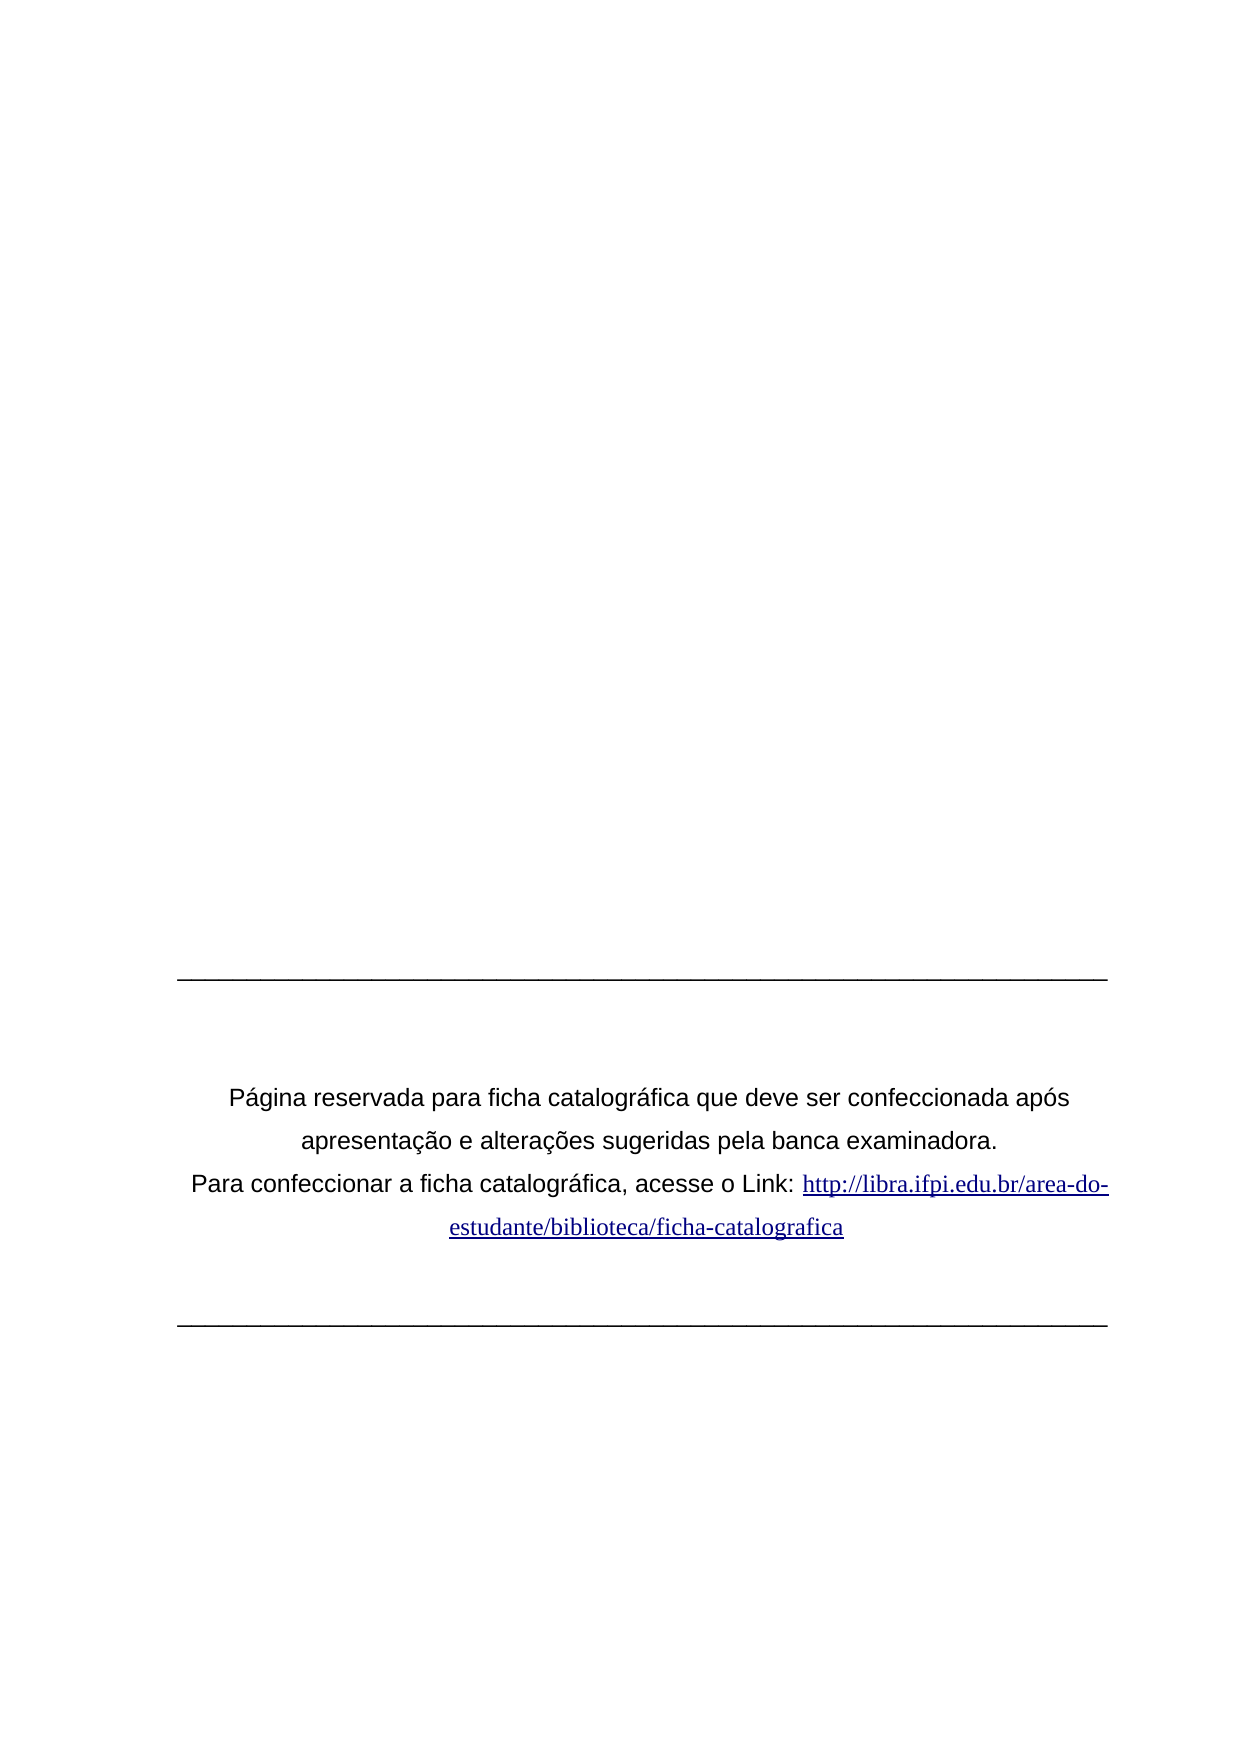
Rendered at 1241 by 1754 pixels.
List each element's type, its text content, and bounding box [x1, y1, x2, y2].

text Para confeccionar a ficha catalográfica, acesse o Link: http://libra.ifpi.edu.br/area-do-estudante/biblioteca/ficha-catalografica [177, 1169, 1122, 1241]
text ___________________________________________________________________ [177, 1299, 1122, 1327]
text ___________________________________________________________________ [177, 953, 1122, 982]
text Página reservada para ficha catalográfica que deve ser confeccionada após apresentação e alterações sugeridas pela banca examinadora. [177, 1083, 1122, 1155]
